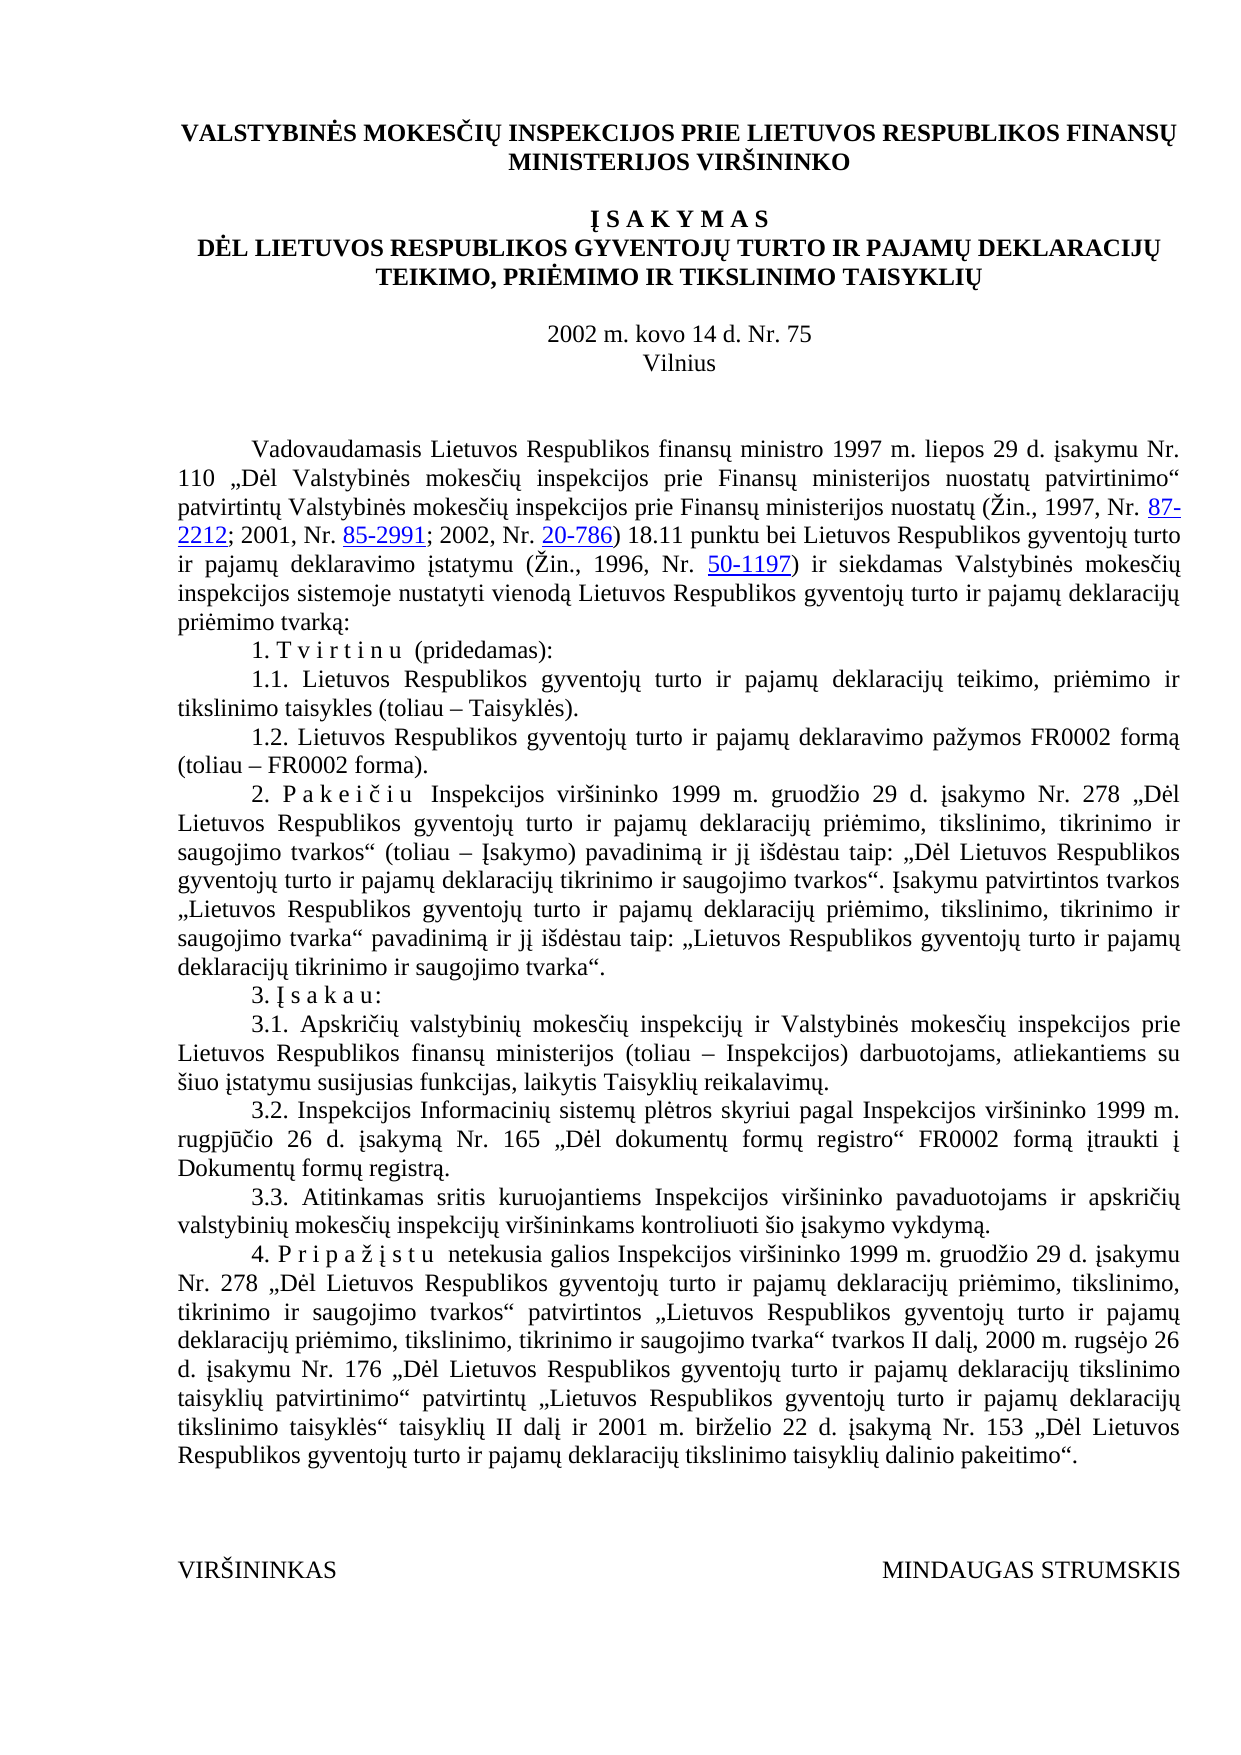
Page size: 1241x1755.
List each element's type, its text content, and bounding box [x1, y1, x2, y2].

text 1.1. Lietuvos Respublikos gyventojų turto ir pajamų deklaracijų teikimo, priėmimo ir tikslinimo taisykles (toliau – Taisyklės). [177, 664, 1181, 722]
text 3.3. Atitinkamas sritis kuruojantiems Inspekcijos viršininko pavaduotojams ir apskričių valstybinių mokesčių inspekcijų viršininkams kontroliuoti šio įsakymo vykdymą. [177, 1182, 1181, 1239]
text 4. Pripažįstu netekusia galios Inspekcijos viršininko 1999 m. gruodžio 29 d. įsakymu Nr. 278 „Dėl Lietuvos Respublikos gyventojų turto ir pajamų deklaracijų priėmimo, tikslinimo, tikrinimo ir saugojimo tvarkos“ patvirtintos „Lietuvos Respublikos gyventojų turto ir pajamų deklaracijų priėmimo, tikslinimo, tikrinimo ir saugojimo tvarka“ tvarkos II dalį, 2000 m. rugsėjo 26 d. įsakymu Nr. 176 „Dėl Lietuvos Respublikos gyventojų turto ir pajamų deklaracijų tikslinimo taisyklių patvirtinimo“ patvirtintų „Lietuvos Respublikos gyventojų turto ir pajamų deklaracijų tikslinimo taisyklės“ taisyklių II dalį ir 2001 m. birželio 22 d. įsakymą Nr. 153 „Dėl Lietuvos Respublikos gyventojų turto ir pajamų deklaracijų tikslinimo taisyklių dalinio pakeitimo“. [177, 1239, 1181, 1469]
text 2002 m. kovo 14 d. Nr. 75 [177, 319, 1181, 348]
text Vadovaudamasis Lietuvos Respublikos finansų ministro 1997 m. liepos 29 d. įsakymu Nr. 110 „Dėl Valstybinės mokesčių inspekcijos prie Finansų ministerijos nuostatų patvirtinimo“ patvirtintų Valstybinės mokesčių inspekcijos prie Finansų ministerijos nuostatų (Žin., 1997, Nr. 87-2212; 2001, Nr. 85-2991; 2002, Nr. 20-786) 18.11 punktu bei Lietuvos Respublikos gyventojų turto ir pajamų deklaravimo įstatymu (Žin., 1996, Nr. 50-1197) ir siekdamas Valstybinės mokesčių inspekcijos sistemoje nustatyti vienodą Lietuvos Respublikos gyventojų turto ir pajamų deklaracijų priėmimo tvarką: [177, 434, 1181, 636]
text VALSTYBINĖS MOKESČIŲ INSPEKCIJOS PRIE LIETUVOS RESPUBLIKOS FINANSŲ MINISTERIJOS VIRŠININKO [177, 118, 1181, 176]
text 3. Įsakau: [177, 981, 1181, 1009]
text 1. Tvirtinu (pridedamas): [177, 636, 1181, 664]
text Vilnius [177, 348, 1181, 377]
text Į S A K Y M A S [177, 204, 1181, 233]
text 1.2. Lietuvos Respublikos gyventojų turto ir pajamų deklaravimo pažymos FR0002 formą (toliau – FR0002 forma). [177, 722, 1181, 779]
text 3.2. Inspekcijos Informacinių sistemų plėtros skyriui pagal Inspekcijos viršininko 1999 m. rugpjūčio 26 d. įsakymą Nr. 165 „Dėl dokumentų formų registro“ FR0002 formą įtraukti į Dokumentų formų registrą. [177, 1096, 1181, 1182]
text DĖL LIETUVOS RESPUBLIKOS GYVENTOJŲ TURTO IR PAJAMŲ DEKLARACIJŲ TEIKIMO, PRIĖMIMO IR TIKSLINIMO TAISYKLIŲ [177, 233, 1181, 291]
text 3.1. Apskričių valstybinių mokesčių inspekcijų ir Valstybinės mokesčių inspekcijos prie Lietuvos Respublikos finansų ministerijos (toliau – Inspekcijos) darbuotojams, atliekantiems su šiuo įstatymu susijusias funkcijas, laikytis Taisyklių reikalavimų. [177, 1009, 1181, 1096]
text 2. Pakeičiu Inspekcijos viršininko 1999 m. gruodžio 29 d. įsakymo Nr. 278 „Dėl Lietuvos Respublikos gyventojų turto ir pajamų deklaracijų priėmimo, tikslinimo, tikrinimo ir saugojimo tvarkos“ (toliau – Įsakymo) pavadinimą ir jį išdėstau taip: „Dėl Lietuvos Respublikos gyventojų turto ir pajamų deklaracijų tikrinimo ir saugojimo tvarkos“. Įsakymu patvirtintos tvarkos „Lietuvos Respublikos gyventojų turto ir pajamų deklaracijų priėmimo, tikslinimo, tikrinimo ir saugojimo tvarka“ pavadinimą ir jį išdėstau taip: „Lietuvos Respublikos gyventojų turto ir pajamų deklaracijų tikrinimo ir saugojimo tvarka“. [177, 779, 1181, 981]
text VIRŠININKAS MINDAUGAS STRUMSKIS [177, 1556, 1181, 1584]
